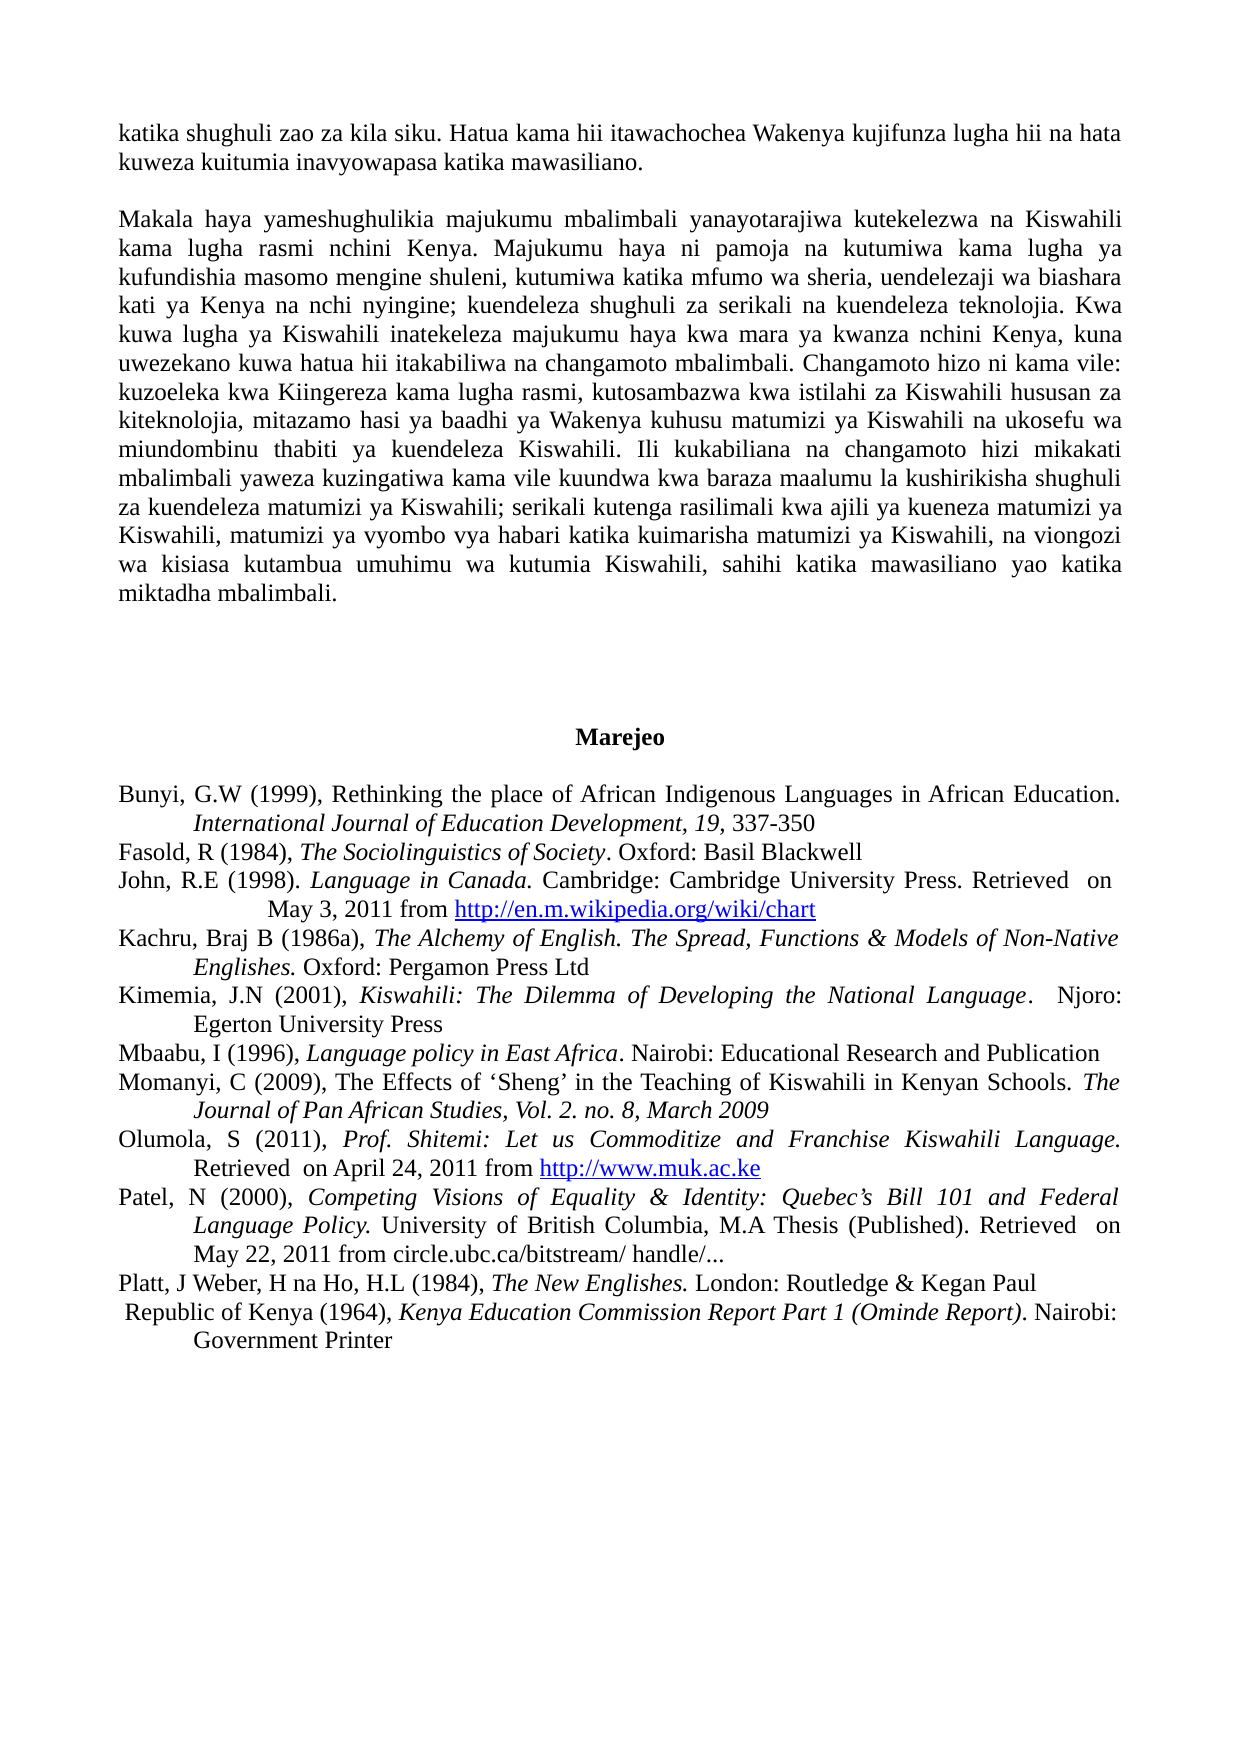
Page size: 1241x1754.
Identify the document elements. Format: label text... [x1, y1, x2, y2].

text Fasold, R (1984), The Sociolinguistics of Society. Oxford: Basil Blackwell [118, 837, 1122, 866]
text Momanyi, C (2009), The Effects of ‘Sheng’ in the Teaching of Kiswahili in Kenyan Schools. The Journal of Pan African Studies, Vol. 2. no. 8, March 2009 [118, 1067, 1122, 1124]
subtitle Makala haya yameshughulikia majukumu mbalimbali yanayotarajiwa kutekelezwa na Kiswahili kama lugha rasmi nchini Kenya. Majukumu haya ni pamoja na kutumiwa kama lugha ya kufundishia masomo mengine shuleni, kutumiwa katika mfumo wa sheria, uendelezaji wa biashara kati ya Kenya na nchi nyingine; kuendeleza shughuli za serikali na kuendeleza teknolojia. Kwa kuwa lugha ya Kiswahili inatekeleza majukumu haya kwa mara ya kwanza nchini Kenya, kuna uwezekano kuwa hatua hii itakabiliwa na changamoto mbalimbali. Changamoto hizo ni kama vile: kuzoeleka kwa Kiingereza kama lugha rasmi, kutosambazwa kwa istilahi za Kiswahili hususan za kiteknolojia, mitazamo hasi ya baadhi ya Wakenya kuhusu matumizi ya Kiswahili na ukosefu wa miundombinu thabiti ya kuendeleza Kiswahili. Ili kukabiliana na changamoto hizi mikakati mbalimbali yaweza kuzingatiwa kama vile kuundwa kwa baraza maalumu la kushirikisha shughuli za kuendeleza matumizi ya Kiswahili; serikali kutenga rasilimali kwa ajili ya kueneza matumizi ya Kiswahili, matumizi ya vyombo vya habari katika kuimarisha matumizi ya Kiswahili, na viongozi wa kisiasa kutambua umuhimu wa kutumia Kiswahili, sahihi katika mawasiliano yao katika miktadha mbalimbali. [118, 204, 1122, 607]
text John, R.E (1998). Language in Canada. Cambridge: Cambridge University Press. Retrieved on May 3, 2011 from http://en.m.wikipedia.org/wiki/chart [118, 866, 1122, 923]
text Republic of Kenya (1964), Kenya Education Commission Report Part 1 (Ominde Report). Nairobi: Government Printer [118, 1297, 1122, 1354]
text Kachru, Braj B (1986a), The Alchemy of English. The Spread, Functions & Models of Non-Native Englishes. Oxford: Pergamon Press Ltd [118, 923, 1122, 981]
text Platt, J Weber, H na Ho, H.L (1984), The New Englishes. London: Routledge & Kegan Paul [118, 1268, 1122, 1297]
subtitle Marejeo [118, 722, 1122, 751]
text katika shughuli zao za kila siku. Hatua kama hii itawachochea Wakenya kujifunza lugha hii na hata kuweza kuitumia inavyowapasa katika mawasiliano. [118, 118, 1122, 176]
text Olumola, S (2011), Prof. Shitemi: Let us Commoditize and Franchise Kiswahili Language. Retrieved on April 24, 2011 from http://www.muk.ac.ke [118, 1124, 1122, 1182]
text Kimemia, J.N (2001), Kiswahili: The Dilemma of Developing the National Language. Njoro: Egerton University Press [118, 981, 1122, 1038]
text Mbaabu, I (1996), Language policy in East Africa. Nairobi: Educational Research and Publication [118, 1038, 1122, 1067]
text Bunyi, G.W (1999), Rethinking the place of African Indigenous Languages in African Education. International Journal of Education Development, 19, 337-350 [118, 779, 1122, 837]
text Patel, N (2000), Competing Visions of Equality & Identity: Quebec’s Bill 101 and Federal Language Policy. University of British Columbia, M.A Thesis (Published). Retrieved on May 22, 2011 from circle.ubc.ca/bitstream/ handle/... [118, 1182, 1122, 1268]
